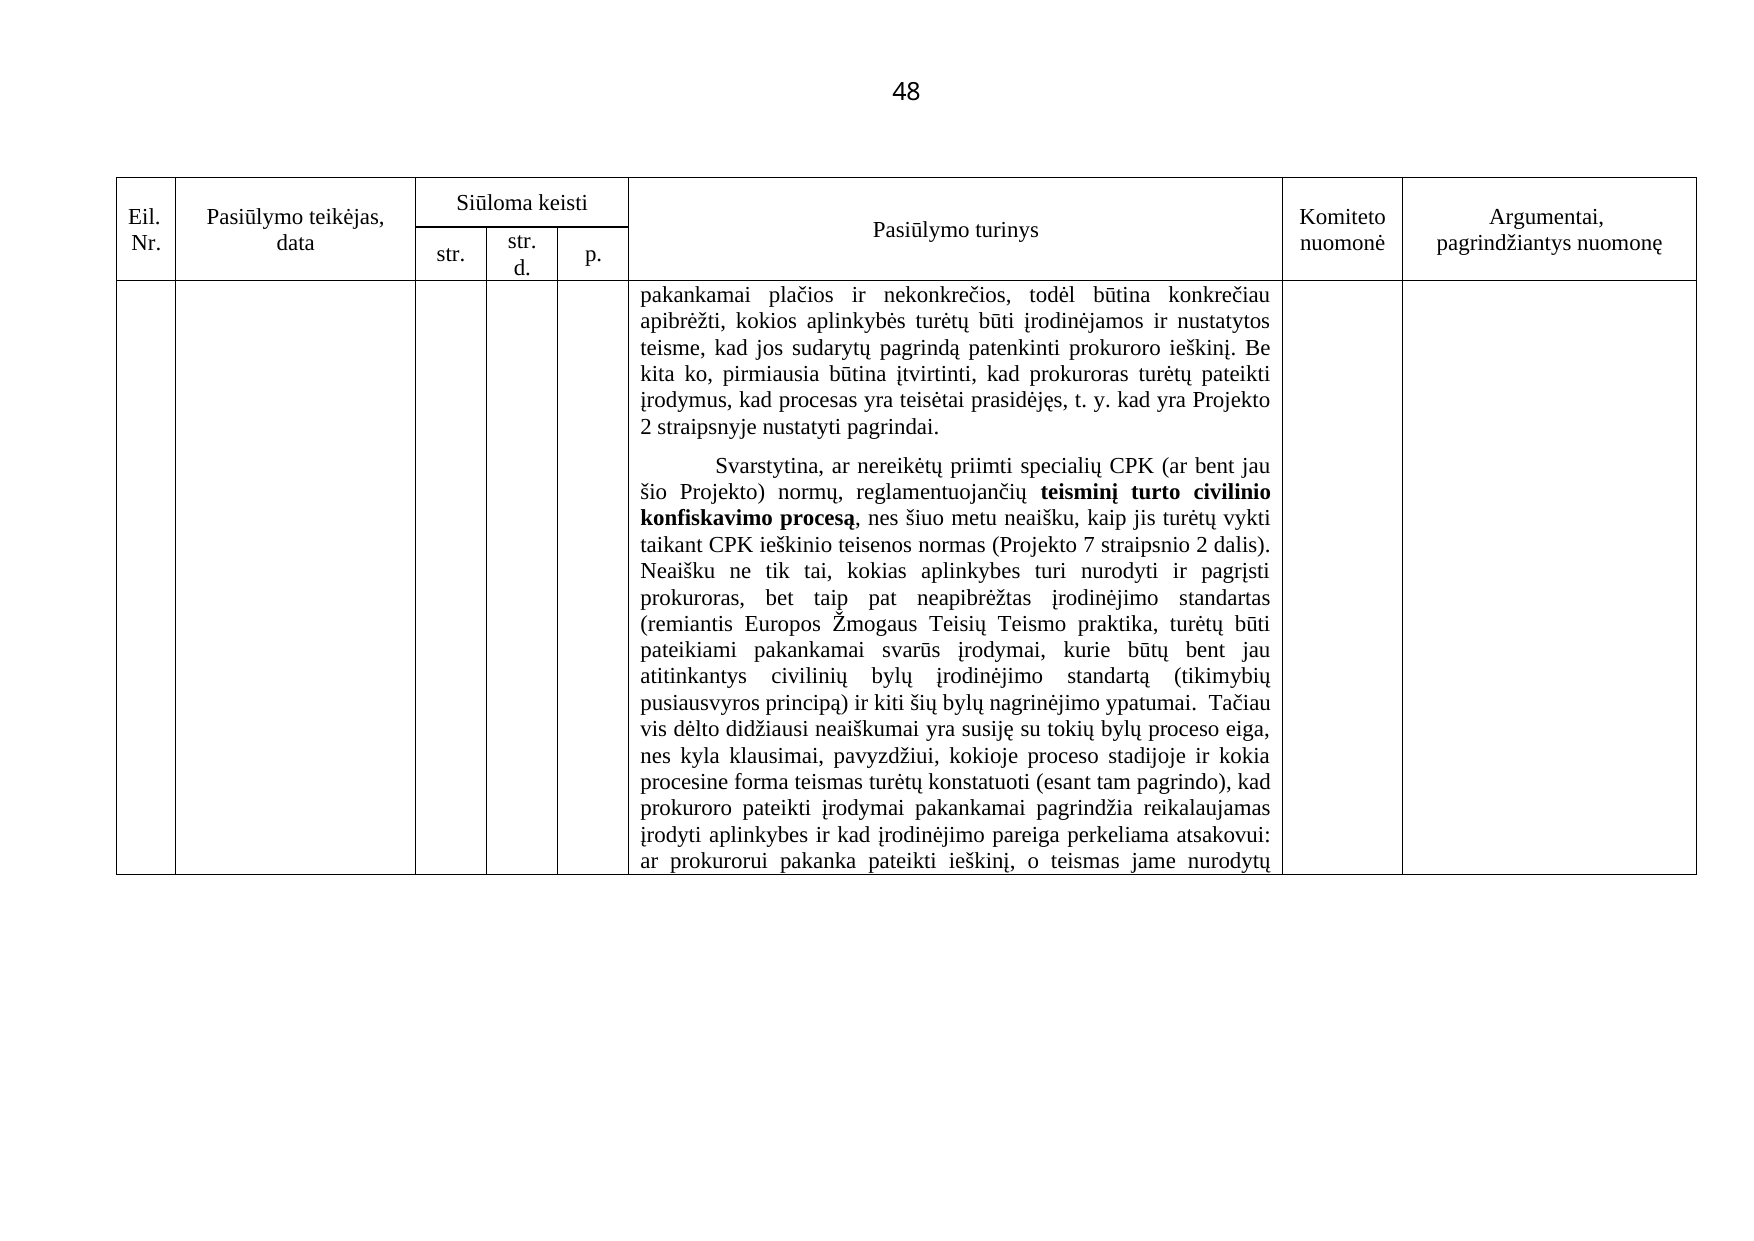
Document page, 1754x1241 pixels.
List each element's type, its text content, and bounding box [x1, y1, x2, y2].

table_header Argumentai, pagrindžiantys nuomonę [1403, 178, 1696, 280]
table_cell p. [558, 228, 628, 280]
table_cell pakankamai plačios ir nekonkrečios, todėl būtina konkrečiau apibrėžti, kokios aplinkybės turėtų būti įrodinėjamos ir nustatytos teisme, kad jos sudarytų pagrindą patenkinti prokuroro ieškinį. Be kita ko, pirmiausia būtina įtvirtinti, kad prokuroras turėtų pateikti įrodymus, kad procesas yra teisėtai prasidėjęs, t. y. kad yra Projekto 2 straipsnyje nustatyti pagrindai. Svarstytina, ar nereikėtų priimti specialių CPK (ar bent jau šio Projekto) normų, reglamentuojančių teisminį turto civilinio konfiskavimo procesą, nes šiuo metu neaišku, kaip jis turėtų vykti taikant CPK ieškinio teisenos normas (Projekto 7 straipsnio 2 dalis). Neaišku ne tik tai, kokias aplinkybes turi nurodyti ir pagrįsti prokuroras, bet taip pat neapibrėžtas įrodinėjimo standartas (remiantis Europos Žmogaus Teisių Teismo praktika, turėtų būti pateikiami pakankamai svarūs įrodymai, kurie būtų bent jau atitinkantys civilinių bylų įrodinėjimo standartą (tikimybių pusiausvyros principą) ir kiti šių bylų nagrinėjimo ypatumai. Tačiau vis dėlto didžiausi neaiškumai yra susiję su tokių bylų proceso eiga, nes kyla klausimai, pavyzdžiui, kokioje proceso stadijoje ir kokia procesine forma teismas turėtų konstatuoti (esant tam pagrindo), kad prokuroro pateikti įrodymai pakankamai pagrindžia reikalaujamas įrodyti aplinkybes ir kad įrodinėjimo pareiga perkeliama atsakovui: ar prokurorui pakanka pateikti ieškinį, o teismas jame nurodytų [629, 281, 1282, 873]
table_header Siūloma keisti [416, 178, 628, 226]
table_cell [1403, 281, 1696, 873]
table_cell [1283, 281, 1402, 873]
table_cell [558, 281, 628, 873]
table_cell str. [416, 228, 486, 280]
table_cell [416, 281, 486, 873]
table_header Komiteto nuomonė [1283, 178, 1402, 280]
table_header Pasiūlymo teikėjas, data [176, 178, 415, 280]
table_header Pasiūlymo turinys [629, 178, 1282, 280]
table_cell [176, 281, 415, 873]
table_cell [117, 281, 175, 873]
table_header Eil. Nr. [117, 178, 175, 280]
table_cell [487, 281, 557, 873]
table_cell str. d. [487, 228, 557, 280]
